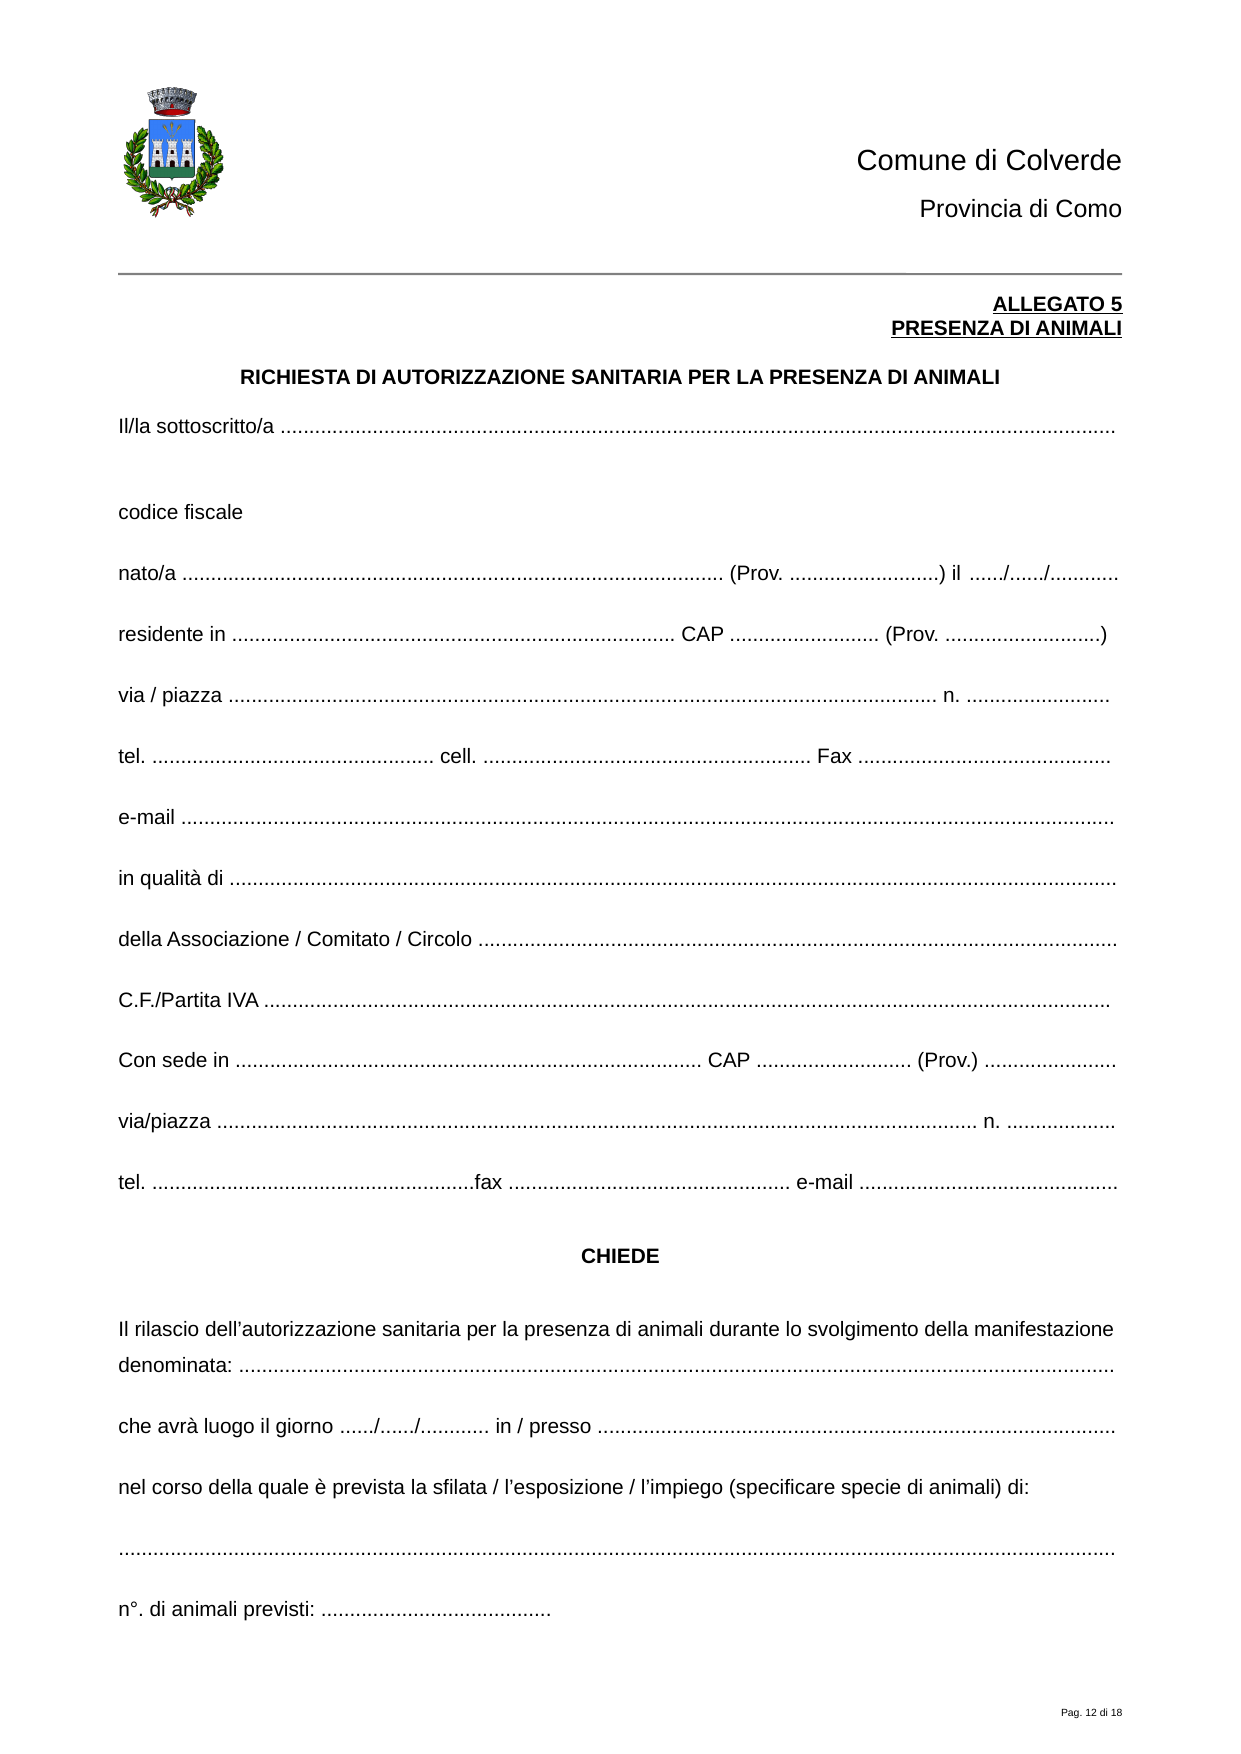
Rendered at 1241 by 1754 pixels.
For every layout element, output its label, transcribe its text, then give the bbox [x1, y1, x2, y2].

text [986, 500, 1122, 524]
text in qualità di .......................................................................................................................................................... [118, 866, 1122, 889]
text PRESENZA DI ANIMALI [118, 316, 1122, 340]
text C.F./Partita IVA ................................................................................................................................................... [118, 987, 1122, 1011]
text ............................................................................................................................................................................. [118, 1536, 1122, 1560]
text Il rilascio dell’autorizzazione sanitaria per la presenza di animali durante lo svolgimento della manifestazione denominata: ........................................................................................................................................................ [118, 1317, 1122, 1377]
subtitle RICHIESTA DI AUTORIZZAZIONE SANITARIA PER LA PRESENZA DI ANIMALI [118, 365, 1122, 389]
text n°. di animali previsti: ........................................ [118, 1597, 1122, 1621]
text tel. ........................................................fax ................................................. e-mail ............................................. [118, 1170, 1122, 1194]
text ALLEGATO 5 [118, 292, 1122, 316]
text via / piazza ........................................................................................................................... n. ......................... [118, 683, 1122, 707]
text via/piazza .................................................................................................................................... n. ................... [118, 1109, 1122, 1133]
text e-mail .................................................................................................................................................................. [118, 804, 1122, 828]
text Provincia di Como [118, 194, 1122, 223]
text che avrà luogo il giorno ....../....../............ in / presso .......................................................................................... [118, 1414, 1122, 1438]
picture [122, 87, 224, 219]
text Comune di Colverde [224, 143, 1122, 177]
text della Associazione / Comitato / Circolo ............................................................................................................... [118, 926, 1122, 950]
text Il/la sottoscritto/a ................................................................................................................................................. [118, 414, 1122, 438]
text residente in ............................................................................. CAP .......................... (Prov. ...........................) [118, 622, 1122, 646]
text nato/a .............................................................................................. (Prov. ..........................) il ....../....../............ [118, 561, 1122, 585]
text CHIEDE [118, 1244, 1122, 1268]
text Con sede in ................................................................................. CAP ........................... (Prov.) ....................... [118, 1048, 1122, 1072]
text nel corso della quale è prevista la sfilata / l’esposizione / l’impiego (specificare specie di animali) di: [118, 1475, 1122, 1499]
text tel. ................................................. cell. ......................................................... Fax ............................................ [118, 744, 1122, 768]
text codice fiscale [118, 500, 346, 524]
